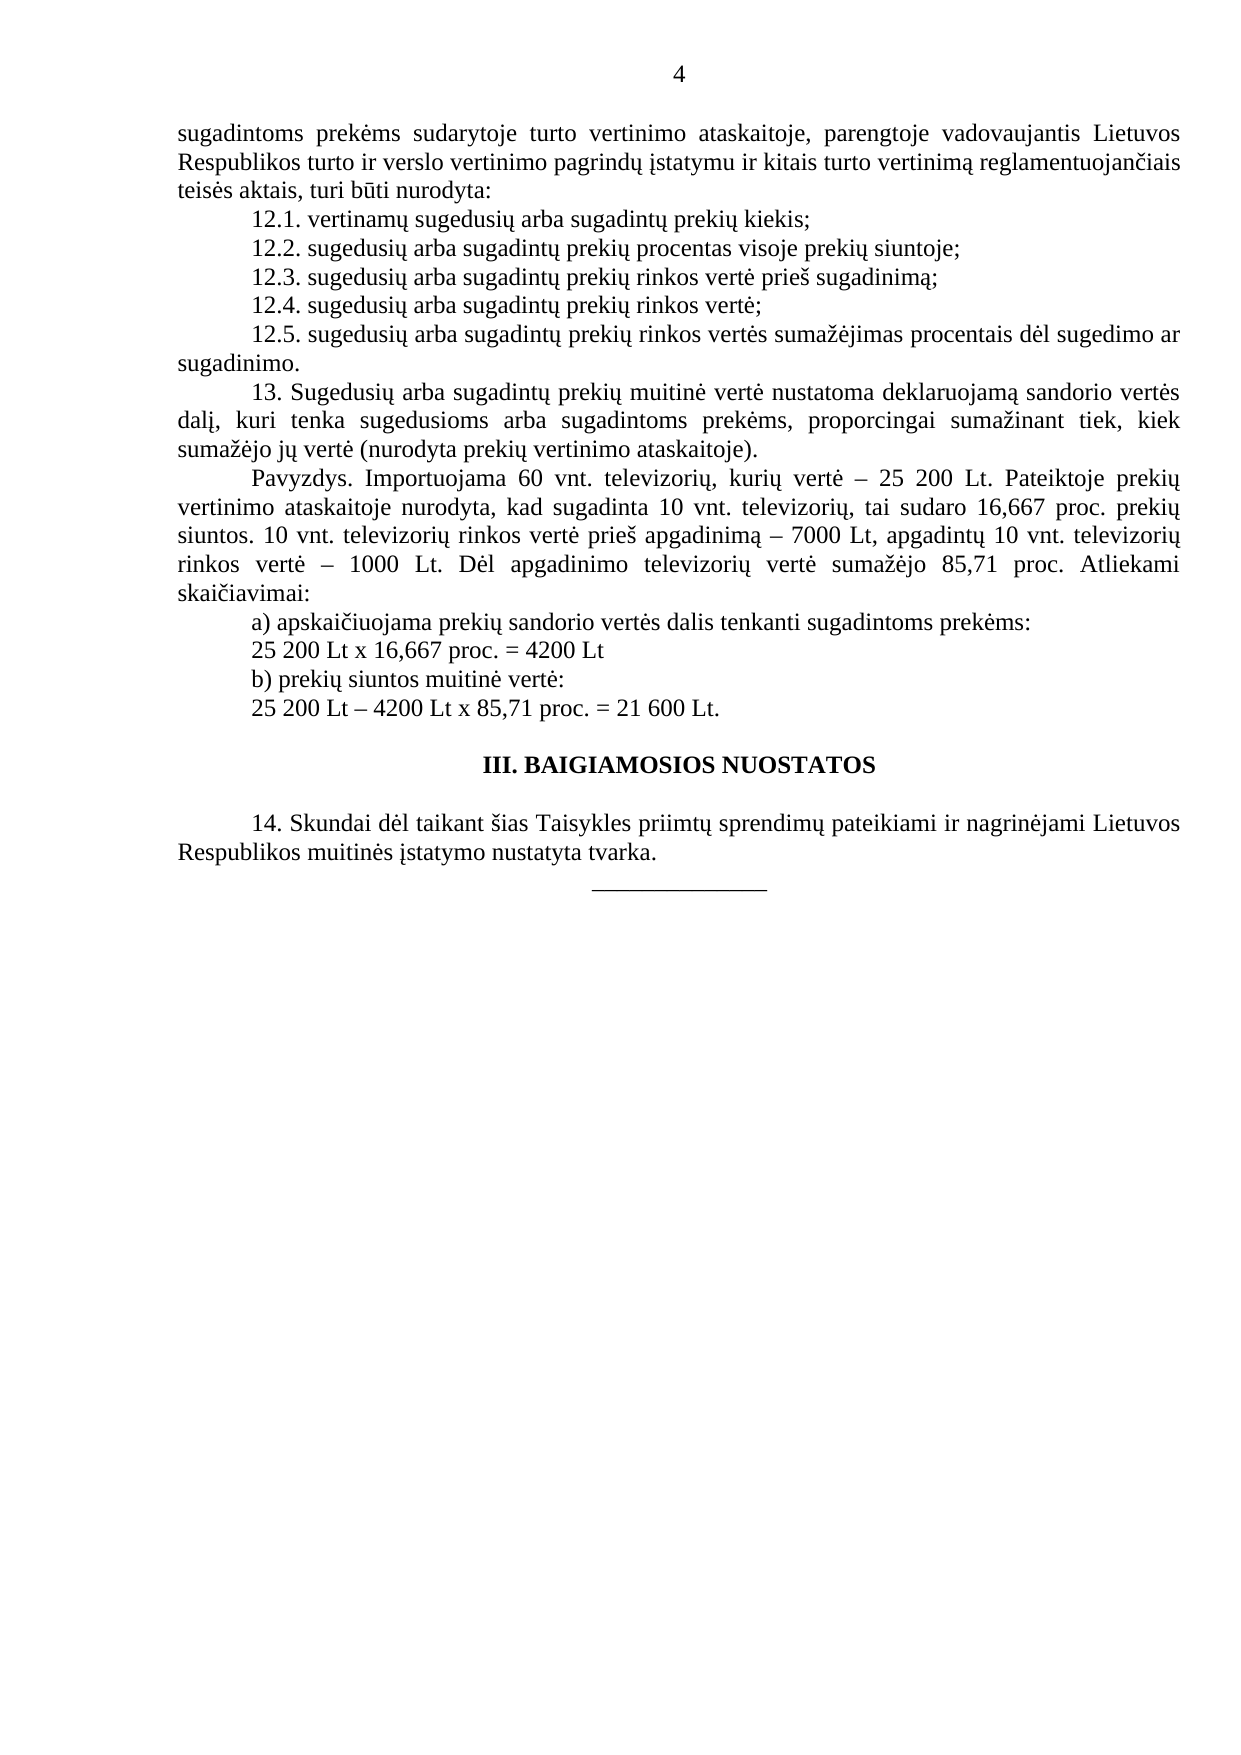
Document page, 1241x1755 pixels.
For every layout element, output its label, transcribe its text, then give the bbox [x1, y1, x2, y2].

text 12.3. sugedusių arba sugadintų prekių rinkos vertė prieš sugadinimą; [177, 262, 1181, 291]
text 12.4. sugedusių arba sugadintų prekių rinkos vertė; [177, 291, 1181, 319]
text 25 200 Lt – 4200 Lt x 85,71 proc. = 21 600 Lt. [177, 693, 1181, 722]
text ______________ [177, 866, 1181, 894]
text 25 200 Lt x 16,667 proc. = 4200 Lt [177, 636, 1181, 664]
text sugadintoms prekėms sudarytoje turto vertinimo ataskaitoje, parengtoje vadovaujantis Lietuvos Respublikos turto ir verslo vertinimo pagrindų įstatymu ir kitais turto vertinimą reglamentuojančiais teisės aktais, turi būti nurodyta: [177, 118, 1181, 204]
text a) apskaičiuojama prekių sandorio vertės dalis tenkanti sugadintoms prekėms: [177, 607, 1181, 636]
text b) prekių siuntos muitinė vertė: [177, 664, 1181, 693]
text 14. Skundai dėl taikant šias Taisykles priimtų sprendimų pateikiami ir nagrinėjami Lietuvos Respublikos muitinės įstatymo nustatyta tvarka. [177, 808, 1181, 866]
text III. BAIGIAMOSIOS NUOSTATOS [177, 751, 1181, 779]
text 12.5. sugedusių arba sugadintų prekių rinkos vertės sumažėjimas procentais dėl sugedimo ar sugadinimo. [177, 319, 1181, 377]
text 12.1. vertinamų sugedusių arba sugadintų prekių kiekis; [177, 204, 1181, 233]
text Pavyzdys. Importuojama 60 vnt. televizorių, kurių vertė – 25 200 Lt. Pateiktoje prekių vertinimo ataskaitoje nurodyta, kad sugadinta 10 vnt. televizorių, tai sudaro 16,667 proc. prekių siuntos. 10 vnt. televizorių rinkos vertė prieš apgadinimą – 7000 Lt, apgadintų 10 vnt. televizorių rinkos vertė – 1000 Lt. Dėl apgadinimo televizorių vertė sumažėjo 85,71 proc. Atliekami skaičiavimai: [177, 463, 1181, 607]
text 13. Sugedusių arba sugadintų prekių muitinė vertė nustatoma deklaruojamą sandorio vertės dalį, kuri tenka sugedusioms arba sugadintoms prekėms, proporcingai sumažinant tiek, kiek sumažėjo jų vertė (nurodyta prekių vertinimo ataskaitoje). [177, 377, 1181, 463]
text 12.2. sugedusių arba sugadintų prekių procentas visoje prekių siuntoje; [177, 233, 1181, 262]
